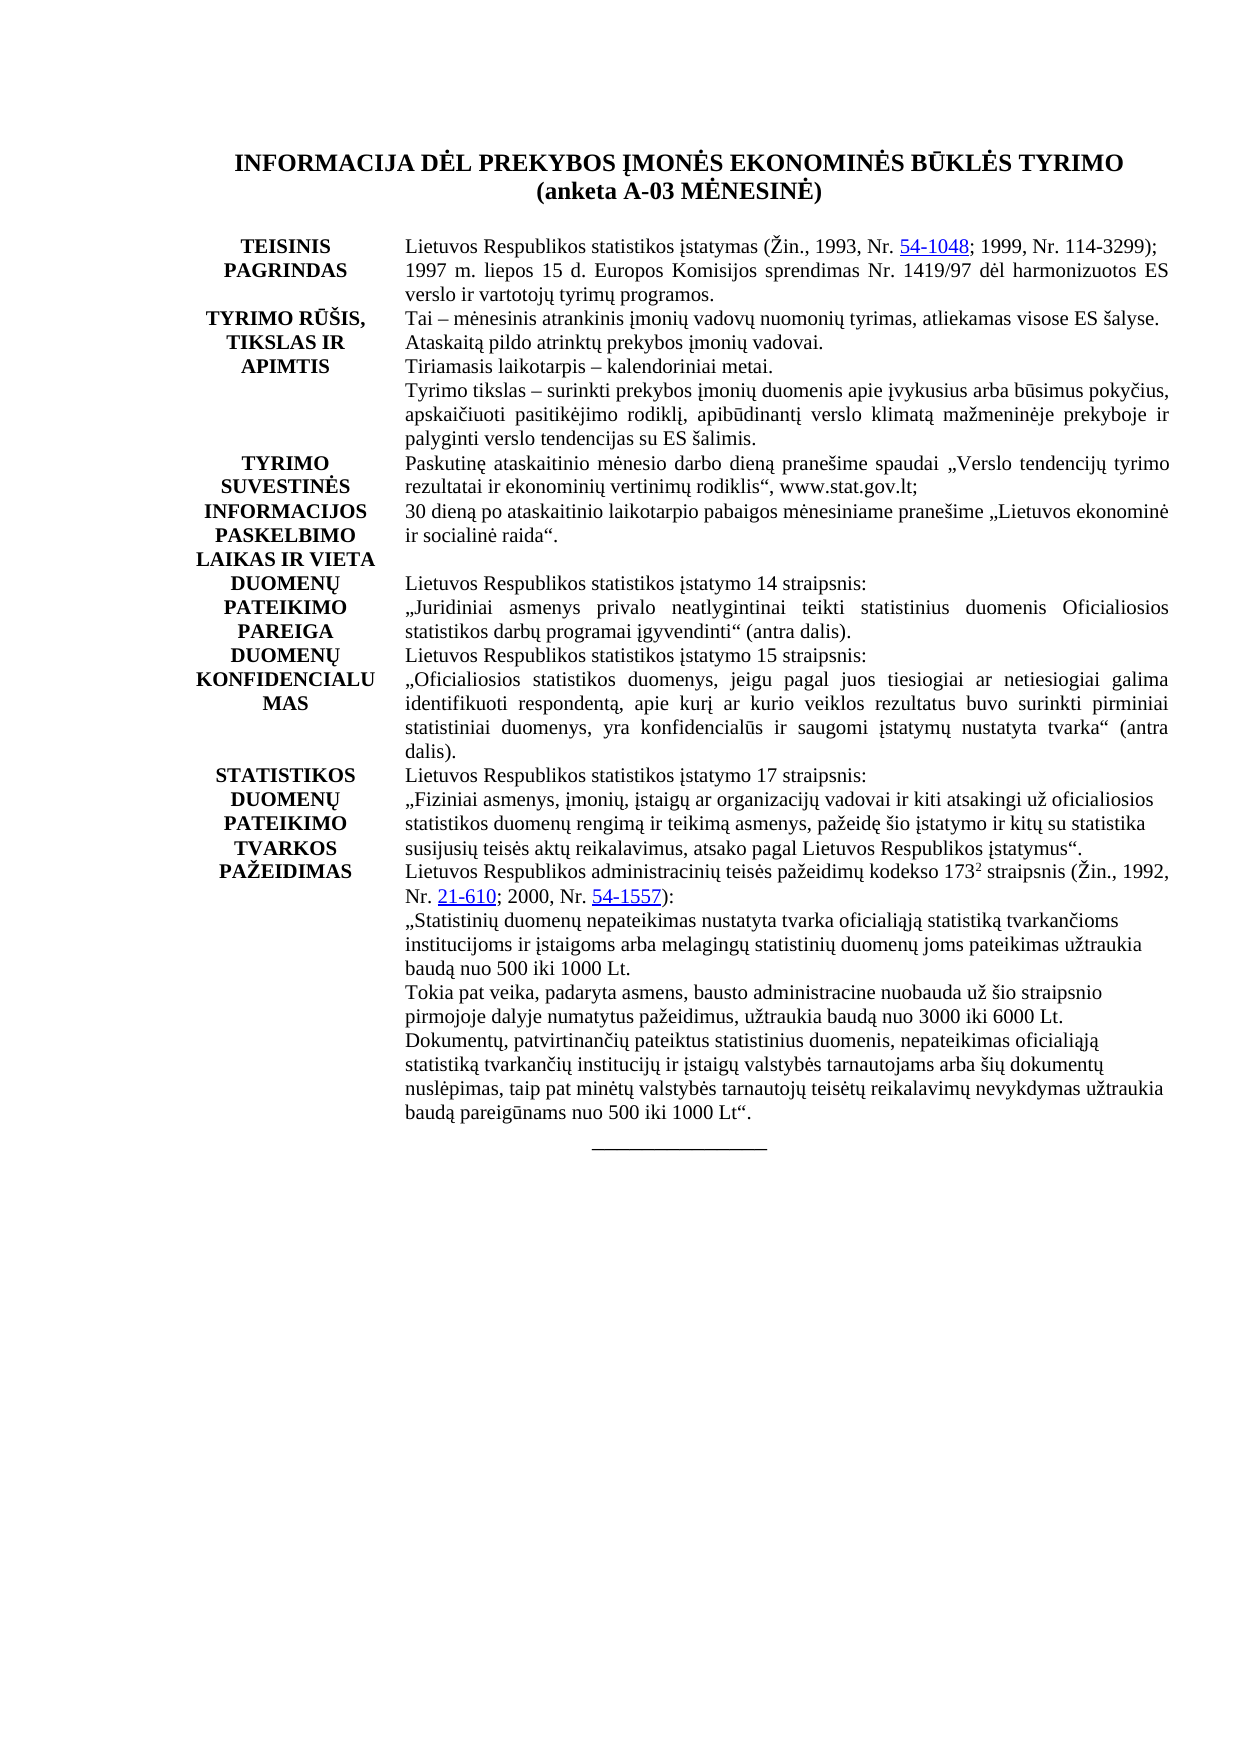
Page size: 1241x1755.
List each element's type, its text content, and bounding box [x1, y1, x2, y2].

table_cell STATISTIKOS DUOMENŲ PATEIKIMO TVARKOS PAŽEIDIMAS [177, 763, 394, 1124]
table_cell Paskutinę ataskaitinio mėnesio darbo dieną pranešime spaudai „Verslo tendencijų tyrimo rezultatai ir ekonominių vertinimų rodiklis“, www.stat.gov.lt; 30 dieną po ataskaitinio laikotarpio pabaigos mėnesiniame pranešime „Lietuvos ekonominė ir socialinė raida“. [394, 450, 1181, 571]
table_cell DUOMENŲ KONFIDENCIALUMAS [177, 643, 394, 763]
table_cell Tai – mėnesinis atrankinis įmonių vadovų nuomonių tyrimas, atliekamas visose ES šalyse. Ataskaitą pildo atrinktų prekybos įmonių vadovai. Tiriamasis laikotarpis – kalendoriniai metai. Tyrimo tikslas – surinkti prekybos įmonių duomenis apie įvykusius arba būsimus pokyčius, apskaičiuoti pasitikėjimo rodiklį, apibūdinantį verslo klimatą mažmeninėje prekyboje ir palyginti verslo tendencijas su ES šalimis. [394, 306, 1181, 450]
table_cell TYRIMO SUVESTINĖS INFORMACIJOS PASKELBIMO LAIKAS IR VIETA [177, 450, 394, 571]
table_header Lietuvos Respublikos statistikos įstatymas (Žin., 1993, Nr. 54-1048; 1999, Nr. 114-3299); 1997 m. liepos 15 d. Europos Komisijos sprendimas Nr. 1419/97 dėl harmonizuotos ES verslo ir vartotojų tyrimų programos. [394, 234, 1181, 306]
text ______________ [177, 1124, 1181, 1153]
text (anketa A-03 MĖNESINĖ) [177, 176, 1181, 205]
table_cell Lietuvos Respublikos statistikos įstatymo 14 straipsnis: „Juridiniai asmenys privalo neatlygintinai teikti statistinius duomenis Oficialiosios statistikos darbų programai įgyvendinti“ (antra dalis). [394, 571, 1181, 643]
table_cell DUOMENŲ PATEIKIMO PAREIGA [177, 571, 394, 643]
table_cell Lietuvos Respublikos statistikos įstatymo 15 straipsnis: „Oficialiosios statistikos duomenys, jeigu pagal juos tiesiogiai ar netiesiogiai galima identifikuoti respondentą, apie kurį ar kurio veiklos rezultatus buvo surinkti pirminiai statistiniai duomenys, yra konfidencialūs ir saugomi įstatymų nustatyta tvarka“ (antra dalis). [394, 643, 1181, 763]
table_cell TYRIMO RŪŠIS, TIKSLAS IR APIMTIS [177, 306, 394, 450]
table_cell Lietuvos Respublikos statistikos įstatymo 17 straipsnis: „Fiziniai asmenys, įmonių, įstaigų ar organizacijų vadovai ir kiti atsakingi už oficialiosios statistikos duomenų rengimą ir teikimą asmenys, pažeidę šio įstatymo ir kitų su statistika susijusių teisės aktų reikalavimus, atsako pagal Lietuvos Respublikos įstatymus“. Lietuvos Respublikos administracinių teisės pažeidimų kodekso 1732 straipsnis (Žin., 1992, Nr. 21-610; 2000, Nr. 54-1557): „Statistinių duomenų nepateikimas nustatyta tvarka oficialiąją statistiką tvarkančioms institucijoms ir įstaigoms arba melagingų statistinių duomenų joms pateikimas užtraukia baudą nuo 500 iki 1000 Lt. Tokia pat veika, padaryta asmens, bausto administracine nuobauda už šio straipsnio pirmojoje dalyje numatytus pažeidimus, užtraukia baudą nuo 3000 iki 6000 Lt. Dokumentų, patvirtinančių pateiktus statistinius duomenis, nepateikimas oficialiąją statistiką tvarkančių institucijų ir įstaigų valstybės tarnautojams arba šių dokumentų nuslėpimas, taip pat minėtų valstybės tarnautojų teisėtų reikalavimų nevykdymas užtraukia baudą pareigūnams nuo 500 iki 1000 Lt“. [394, 763, 1181, 1124]
text INFORMACIJA DĖL PREKYBOS ĮMONĖS EKONOMINĖS BŪKLĖS TYRIMO [177, 148, 1181, 176]
table_header TEISINIS PAGRINDAS [177, 234, 394, 306]
